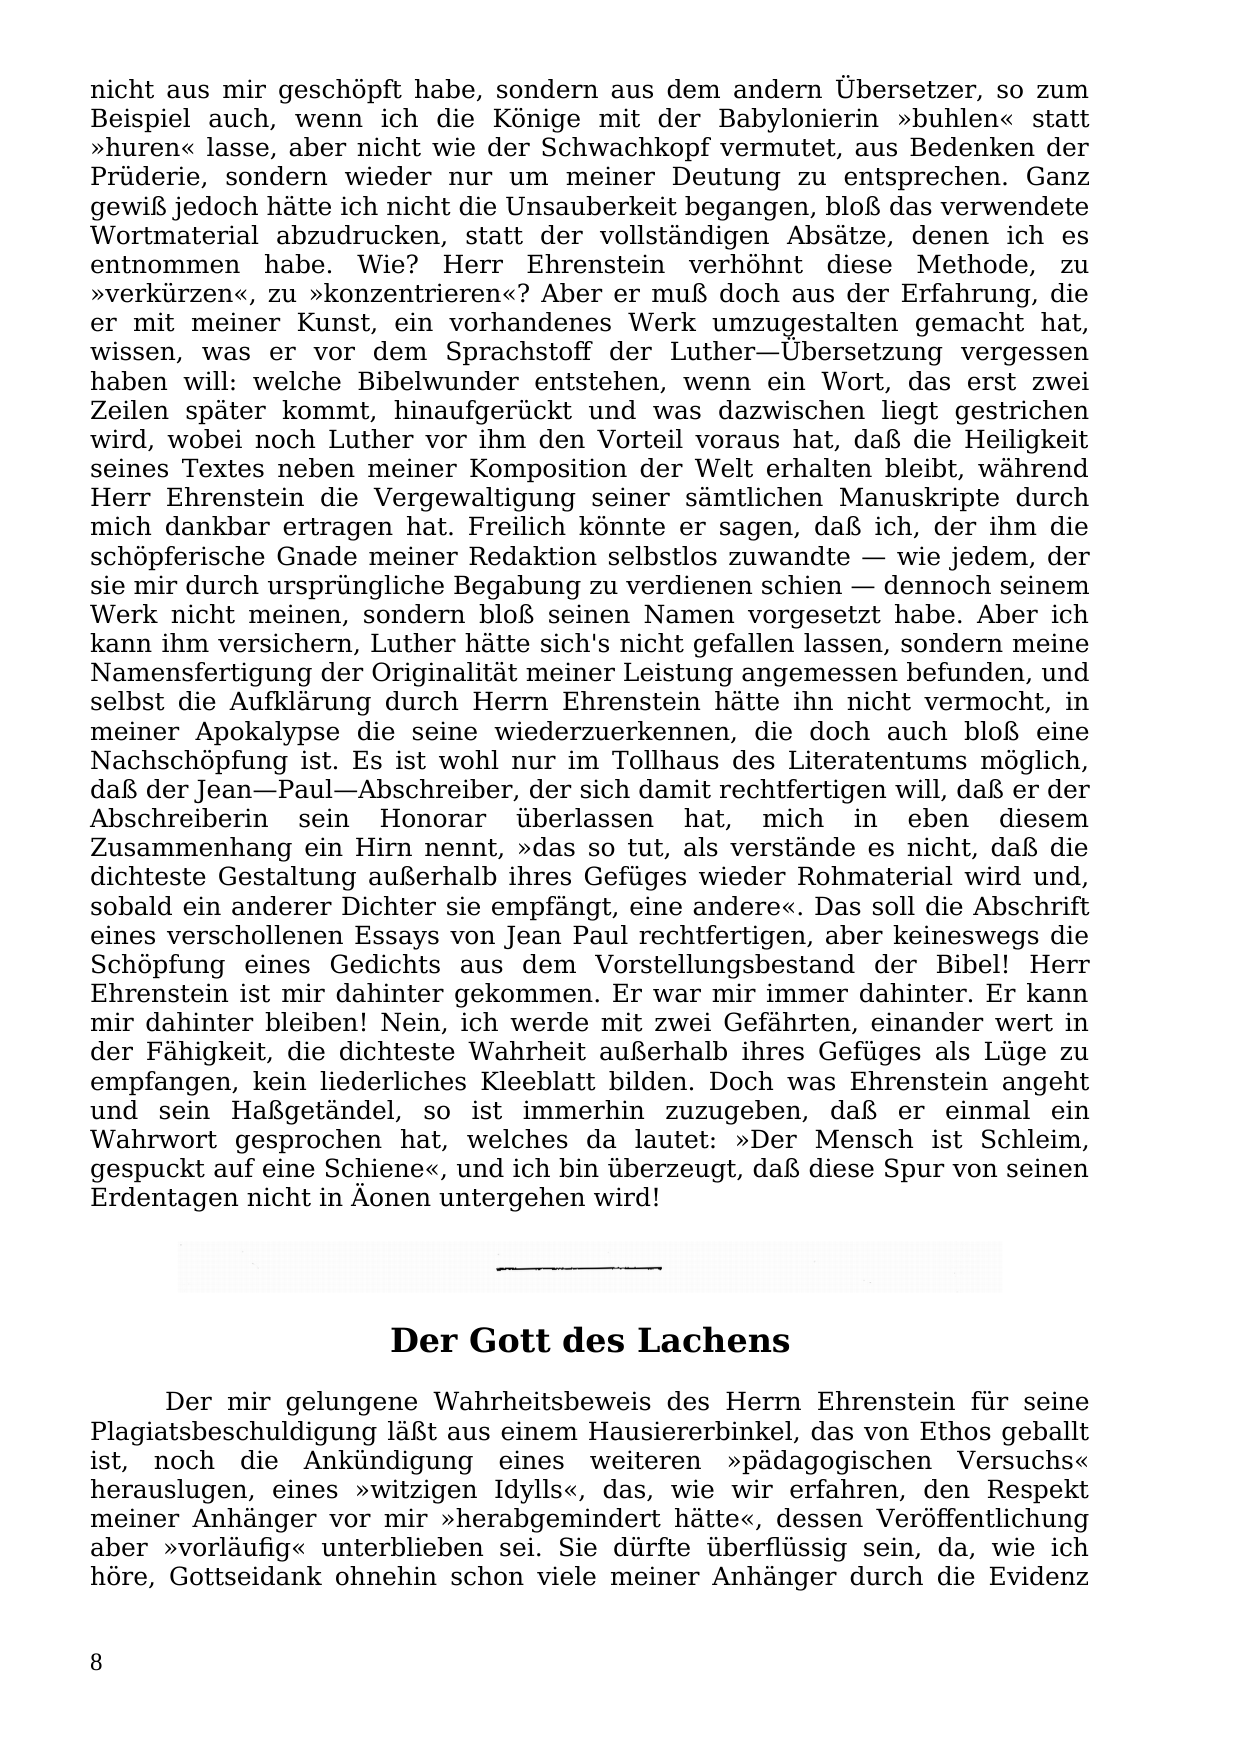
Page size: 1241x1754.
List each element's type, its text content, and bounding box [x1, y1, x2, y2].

text Der mir gelungene Wahrheitsbeweis des Herrn Ehrenstein für seine Plagiatsbeschuldigung läßt aus einem Hausiererbinkel, das von Ethos geballt ist, noch die Ankündigung eines weiteren »pädagogischen Versuchs« herauslugen, eines »witzigen Idylls«, das, wie wir erfahren, den Respekt meiner Anhänger vor mir »herabgemindert hätte«, dessen Veröffentlichung aber »vorläufig« unterblieben sei. Sie dürfte überflüssig sein, da, wie ich höre, Gottseidank ohnehin schon viele meiner Anhänger durch die Evidenz [90, 1360, 1091, 1592]
text Der Gott des Lachens [90, 1242, 1091, 1360]
picture [177, 1241, 1003, 1293]
text nicht aus mir geschöpft habe, sondern aus dem andern Übersetzer, so zum Beispiel auch, wenn ich die Könige mit der Babylonierin »buhlen« statt »huren« lasse, aber nicht wie der Schwachkopf vermutet, aus Bedenken der Prüderie, sondern wieder nur um meiner Deutung zu entsprechen. Ganz gewiß jedoch hätte ich nicht die Unsauberkeit begangen, bloß das verwendete Wortmaterial abzudrucken, statt der vollständigen Absätze, denen ich es entnommen habe. Wie? Herr Ehrenstein verhöhnt diese Methode, zu »verkürzen«, zu »konzentrieren«? Aber er muß doch aus der Erfahrung, die er mit meiner Kunst, ein vorhandenes Werk umzugestalten gemacht hat, wissen, was er vor dem Sprachstoff der Luther—Übersetzung vergessen haben will: welche Bibelwunder entstehen, wenn ein Wort, das erst zwei Zeilen später kommt, hinaufgerückt und was dazwischen liegt gestrichen wird, wobei noch Luther vor ihm den Vorteil voraus hat, daß die Heiligkeit seines Textes neben meiner Komposition der Welt erhalten bleibt, während Herr Ehrenstein die Vergewaltigung seiner sämtlichen Manuskripte durch mich dankbar ertragen hat. Freilich könnte er sagen, daß ich, der ihm die schöpferische Gnade meiner Redaktion selbstlos zuwandte — wie jedem, der sie mir durch ursprüngliche Begabung zu verdienen schien — dennoch seinem Werk nicht meinen, sondern bloß seinen Namen vorgesetzt habe. Aber ich kann ihm versichern, Luther hätte sich's nicht gefallen lassen, sondern meine Namensfertigung der Originalität meiner Leistung angemessen befunden, und selbst die Aufklärung durch Herrn Ehrenstein hätte ihn nicht vermocht, in meiner Apokalypse die seine wiederzuerkennen, die doch auch bloß eine Nachschöpfung ist. Es ist wohl nur im Tollhaus des Literatentums möglich, daß der Jean—Paul—Abschreiber, der sich damit rechtfertigen will, daß er der Abschreiberin sein Honorar überlassen hat, mich in eben diesem Zusammenhang ein Hirn nennt, »das so tut, als verstände es nicht, daß die dichteste Gestaltung außerhalb ihres Gefüges wieder Rohmaterial wird und, sobald ein anderer Dichter sie empfängt, eine andere«. Das soll die Abschrift eines verschollenen Essays von Jean Paul rechtfertigen, aber keineswegs die Schöpfung eines Gedichts aus dem Vorstellungsbestand der Bibel! Herr Ehrenstein ist mir dahinter gekommen. Er war mir immer dahinter. Er kann mir dahinter bleiben! Nein, ich werde mit zwei Gefährten, einander wert in der Fähigkeit, die dichteste Wahrheit außerhalb ihres Gefüges als Lüge zu empfangen, kein liederliches Kleeblatt bilden. Doch was Ehrenstein angeht und sein Haßgetändel, so ist immerhin zuzugeben, daß er einmal ein Wahrwort gesprochen hat, welches da lautet: »Der Mensch ist Schleim, gespuckt auf eine Schiene«, und ich bin überzeugt, daß diese Spur von seinen Erdentagen nicht in Äonen untergehen wird! [90, 75, 1091, 1212]
